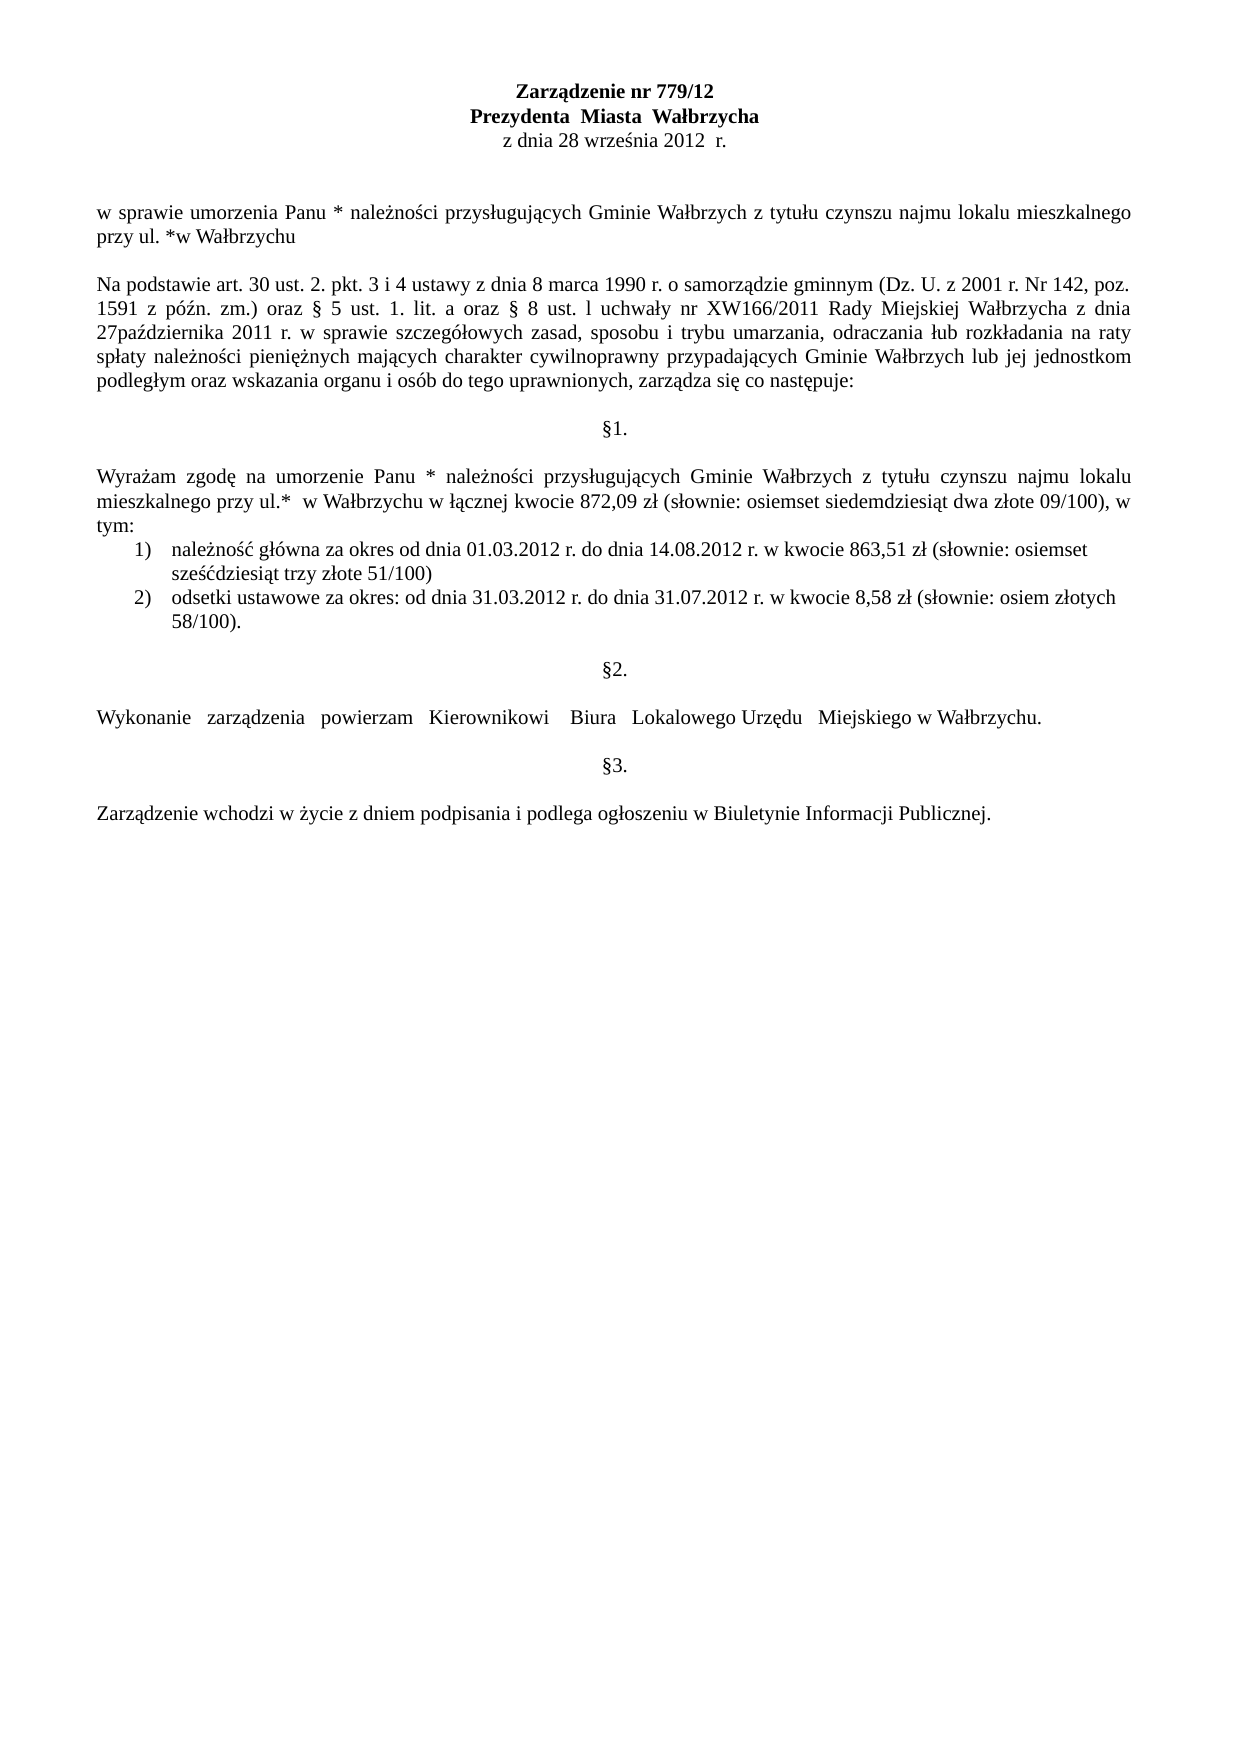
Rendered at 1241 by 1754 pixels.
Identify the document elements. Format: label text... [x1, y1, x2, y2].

text Zarządzenie nr 779/12 [96, 79, 1133, 103]
text §1. [96, 416, 1133, 440]
text Wyrażam zgodę na umorzenie Panu * należności przysługujących Gminie Wałbrzych z tytułu czynszu najmu lokalu mieszkalnego przy ul.* w Wałbrzychu w łącznej kwocie 872,09 zł (słownie: osiemset siedemdziesiąt dwa złote 09/100), w tym: [96, 464, 1133, 537]
text Wykonanie zarządzenia powierzam Kierownikowi Biura Lokalowego Urzędu Miejskiego w Wałbrzychu. [96, 705, 1133, 729]
text Prezydenta Miasta Wałbrzycha [96, 103, 1133, 128]
text Zarządzenie wchodzi w życie z dniem podpisania i podlega ogłoszeniu w Biuletynie Informacji Publicznej. [96, 801, 1133, 825]
list należność główna za okres od dnia 01.03.2012 r. do dnia 14.08.2012 r. w kwocie 863,51 zł (słownie: osiemset sześćdziesiąt trzy złote 51/100) [134, 537, 1133, 585]
text §2. [96, 657, 1133, 681]
text Na podstawie art. 30 ust. 2. pkt. 3 i 4 ustawy z dnia 8 marca 1990 r. o samorządzie gminnym (Dz. U. z 2001 r. Nr 142, poz. 1591 z późn. zm.) oraz § 5 ust. 1. lit. a oraz § 8 ust. l uchwały nr XW166/2011 Rady Miejskiej Wałbrzycha z dnia 27października 2011 r. w sprawie szczegółowych zasad, sposobu i trybu umarzania, odraczania łub rozkładania na raty spłaty należności pieniężnych mających charakter cywilnoprawny przypadających Gminie Wałbrzych lub jej jednostkom podległym oraz wskazania organu i osób do tego uprawnionych, zarządza się co następuje: [96, 272, 1133, 392]
text z dnia 28 września 2012 r. [96, 128, 1133, 152]
list odsetki ustawowe za okres: od dnia 31.03.2012 r. do dnia 31.07.2012 r. w kwocie 8,58 zł (słownie: osiem złotych 58/100). [134, 585, 1133, 633]
text §3. [96, 753, 1133, 777]
text w sprawie umorzenia Panu * należności przysługujących Gminie Wałbrzych z tytułu czynszu najmu lokalu mieszkalnego przy ul. *w Wałbrzychu [96, 200, 1133, 248]
